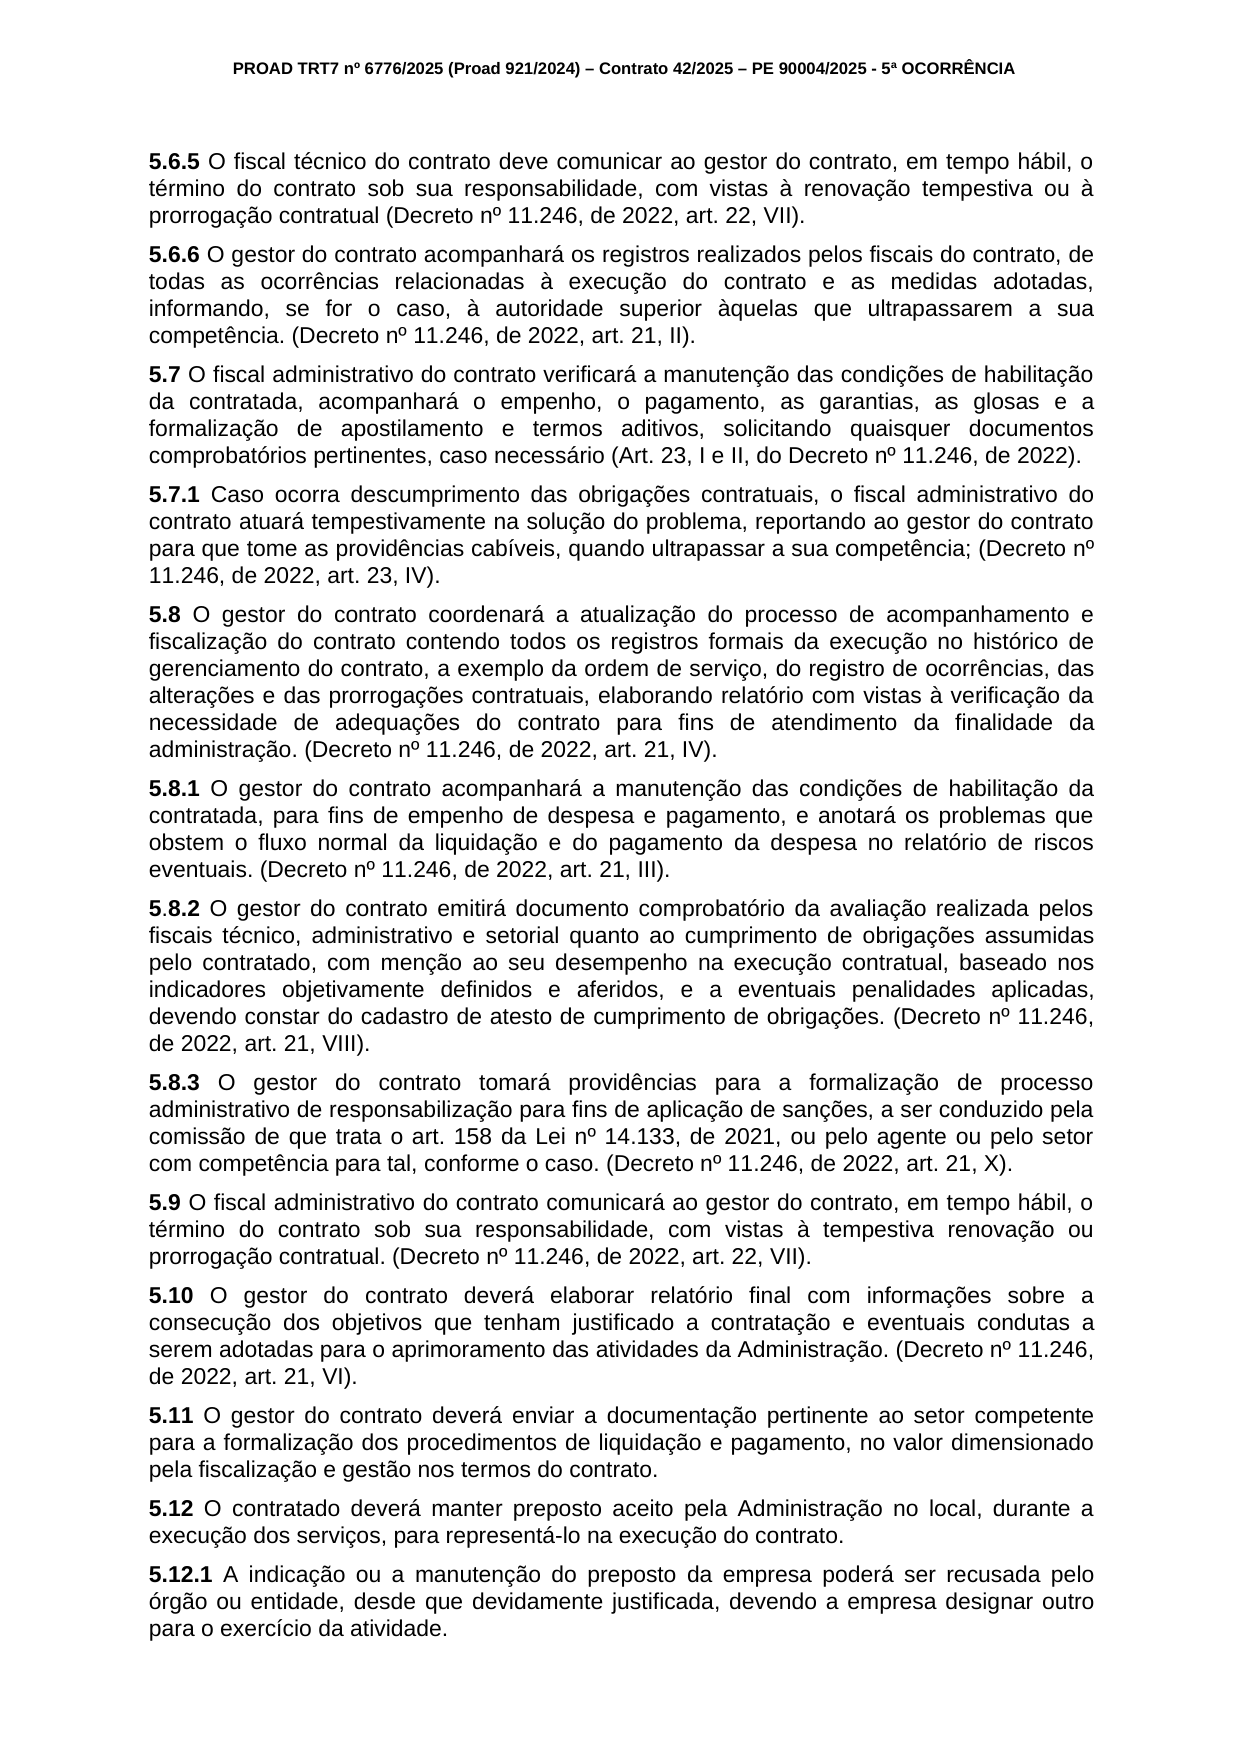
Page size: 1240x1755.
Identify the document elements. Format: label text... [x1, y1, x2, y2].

text 5.12 O contratado deverá manter preposto aceito pela Administração no local, durante a execução dos serviços, para representá-lo na execução do contrato. [149, 1495, 1095, 1548]
text 5.6.6 O gestor do contrato acompanhará os registros realizados pelos fiscais do contrato, de todas as ocorrências relacionadas à execução do contrato e as medidas adotadas, informando, se for o caso, à autoridade superior àquelas que ultrapassarem a sua competência. (Decreto nº 11.246, de 2022, art. 21, II). [149, 241, 1095, 348]
text 5.12.1 A indicação ou a manutenção do preposto da empresa poderá ser recusada pelo órgão ou entidade, desde que devidamente justificada, devendo a empresa designar outro para o exercício da atividade. [149, 1561, 1095, 1641]
text 5.11 O gestor do contrato deverá enviar a documentação pertinente ao setor competente para a formalização dos procedimentos de liquidação e pagamento, no valor dimensionado pela fiscalização e gestão nos termos do contrato. [149, 1402, 1095, 1482]
text 5.10 O gestor do contrato deverá elaborar relatório final com informações sobre a consecução dos objetivos que tenham justificado a contratação e eventuais condutas a serem adotadas para o aprimoramento das atividades da Administração. (Decreto nº 11.246, de 2022, art. 21, VI). [149, 1282, 1095, 1389]
text 5.8.3 O gestor do contrato tomará providências para a formalização de processo administrativo de responsabilização para fins de aplicação de sanções, a ser conduzido pela comissão de que trata o art. 158 da Lei nº 14.133, de 2021, ou pelo agente ou pelo setor com competência para tal, conforme o caso. (Decreto nº 11.246, de 2022, art. 21, X). [149, 1069, 1095, 1176]
text 5.7 O fiscal administrativo do contrato verificará a manutenção das condições de habilitação da contratada, acompanhará o empenho, o pagamento, as garantias, as glosas e a formalização de apostilamento e termos aditivos, solicitando quaisquer documentos comprobatórios pertinentes, caso necessário (Art. 23, I e II, do Decreto nº 11.246, de 2022). [149, 361, 1095, 468]
text 5.6.5 O fiscal técnico do contrato deve comunicar ao gestor do contrato, em tempo hábil, o término do contrato sob sua responsabilidade, com vistas à renovação tempestiva ou à prorrogação contratual (Decreto nº 11.246, de 2022, art. 22, VII). [149, 148, 1095, 228]
text 5.8.2 O gestor do contrato emitirá documento comprobatório da avaliação realizada pelos fiscais técnico, administrativo e setorial quanto ao cumprimento de obrigações assumidas pelo contratado, com menção ao seu desempenho na execução contratual, baseado nos indicadores objetivamente definidos e aferidos, e a eventuais penalidades aplicadas, devendo constar do cadastro de atesto de cumprimento de obrigações. (Decreto nº 11.246, de 2022, art. 21, VIII). [149, 895, 1095, 1056]
text 5.8.1 O gestor do contrato acompanhará a manutenção das condições de habilitação da contratada, para fins de empenho de despesa e pagamento, e anotará os problemas que obstem o fluxo normal da liquidação e do pagamento da despesa no relatório de riscos eventuais. (Decreto nº 11.246, de 2022, art. 21, III). [149, 775, 1095, 882]
text 5.9 O fiscal administrativo do contrato comunicará ao gestor do contrato, em tempo hábil, o término do contrato sob sua responsabilidade, com vistas à tempestiva renovação ou prorrogação contratual. (Decreto nº 11.246, de 2022, art. 22, VII). [149, 1189, 1095, 1269]
text 5.7.1 Caso ocorra descumprimento das obrigações contratuais, o fiscal administrativo do contrato atuará tempestivamente na solução do problema, reportando ao gestor do contrato para que tome as providências cabíveis, quando ultrapassar a sua competência; (Decreto nº 11.246, de 2022, art. 23, IV). [149, 481, 1095, 588]
text 5.8 O gestor do contrato coordenará a atualização do processo de acompanhamento e fiscalização do contrato contendo todos os registros formais da execução no histórico de gerenciamento do contrato, a exemplo da ordem de serviço, do registro de ocorrências, das alterações e das prorrogações contratuais, elaborando relatório com vistas à verificação da necessidade de adequações do contrato para fins de atendimento da finalidade da administração. (Decreto nº 11.246, de 2022, art. 21, IV). [149, 601, 1095, 762]
